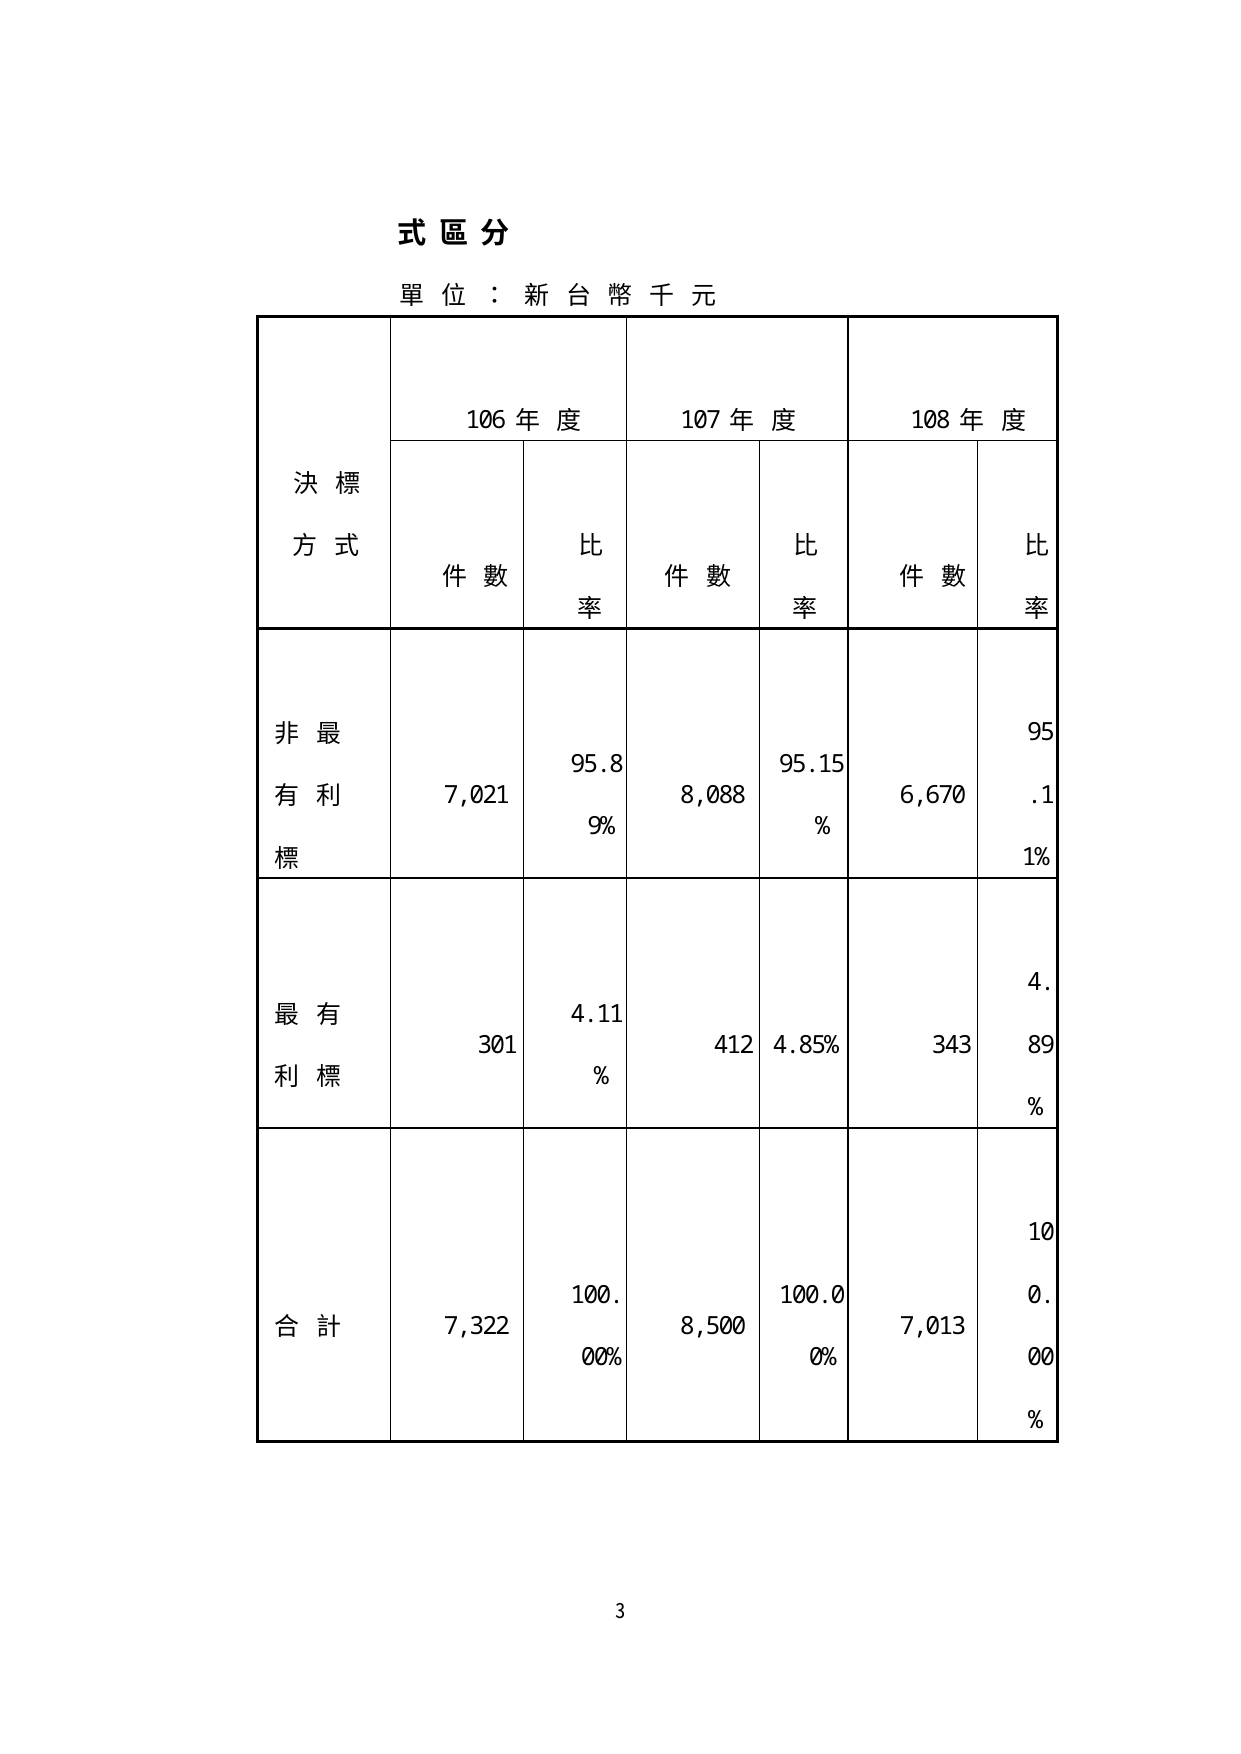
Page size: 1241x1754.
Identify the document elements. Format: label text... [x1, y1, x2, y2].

table_cell 301 [391, 879, 523, 1127]
table_cell 7,021 [391, 630, 523, 877]
table_cell 95.89% [524, 630, 626, 877]
table_cell 件數 [627, 441, 759, 627]
table_cell 最有利標 [259, 879, 390, 1127]
table_cell 95.15% [760, 630, 847, 877]
table_cell 件數 [849, 441, 977, 627]
table_cell 7,322 [391, 1129, 523, 1439]
table_cell 比率 [760, 441, 847, 627]
table_cell 95.11% [978, 630, 1056, 877]
table_cell 343 [849, 879, 977, 1127]
table_cell 7,013 [849, 1129, 977, 1439]
table_cell 比率 [978, 441, 1056, 627]
table_cell 412 [627, 879, 759, 1127]
table_cell 非最有利標 [259, 630, 390, 877]
table_header 107年度 [627, 318, 847, 439]
table_cell 4.89% [978, 879, 1056, 1127]
table_cell 100.00% [524, 1129, 626, 1439]
table_header 決標方式 [259, 318, 390, 627]
table_cell 比率 [524, 441, 626, 627]
text 式區分 單位：新台幣千元 [272, 189, 1058, 314]
table_cell 100.00% [978, 1129, 1056, 1439]
table_cell 8,500 [627, 1129, 759, 1439]
table_cell 100.00% [760, 1129, 847, 1439]
table_cell 4.11% [524, 879, 626, 1127]
table_cell 4.85% [760, 879, 847, 1127]
table_header 108年度 [849, 318, 1056, 439]
table_header 106年度 [391, 318, 626, 439]
table_cell 合計 [259, 1129, 390, 1439]
table_cell 6,670 [849, 630, 977, 877]
table_cell 8,088 [627, 630, 759, 877]
table_cell 件數 [391, 441, 523, 627]
